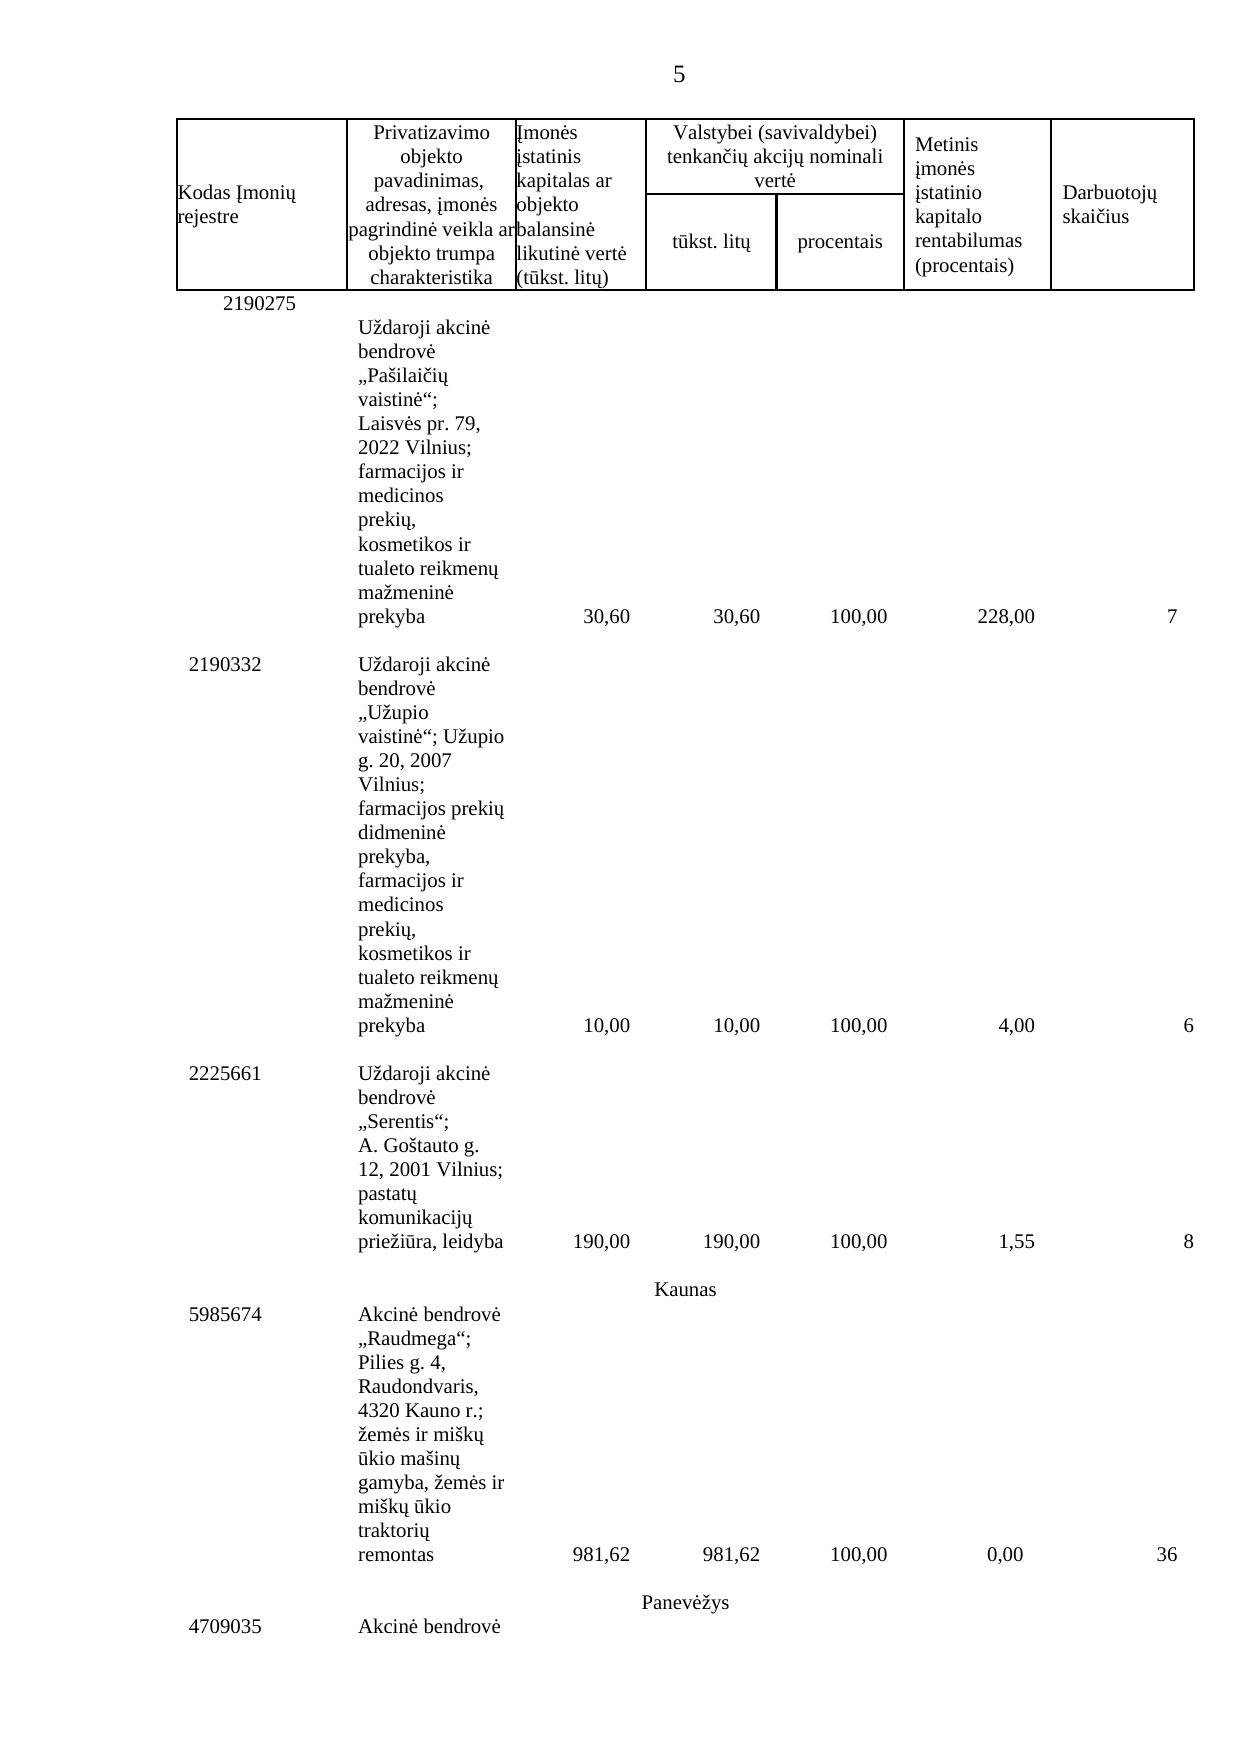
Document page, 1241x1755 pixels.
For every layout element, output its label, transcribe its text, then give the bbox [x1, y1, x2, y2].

table_cell 190,00 [516, 1061, 646, 1277]
table_cell 228,00 [904, 291, 1051, 652]
table_cell 7 [1051, 291, 1193, 652]
table_cell 8 [1051, 1061, 1193, 1277]
table_header Kodas Įmonių rejestre [178, 120, 346, 289]
table_cell 5985674 [177, 1301, 347, 1590]
table_cell tūkst. litų [647, 195, 775, 289]
table_cell 10,00 [646, 652, 776, 1061]
table_cell 10,00 [516, 652, 646, 1061]
table_header Darbuotojų skaičius [1052, 120, 1193, 289]
table_cell Akcinė bendrovė „Raudmega“; Pilies g. 4, Raudondvaris, 4320 Kauno r.; žemės ir miškų ūkio mašinų gamyba, žemės ir miškų ūkio traktorių remontas [347, 1301, 516, 1590]
table_cell 30,60 [516, 291, 646, 652]
table_cell 145 [1040, 1614, 1193, 1636]
table_cell 2190332 [177, 652, 347, 1061]
table_cell 2225661 [177, 1061, 347, 1277]
table_cell Kaunas [177, 1278, 1193, 1301]
table_header Valstybei (savivaldybei) tenkančių akcijų nominali vertė [647, 120, 903, 192]
table_header Metinis įmonės įstatinio kapitalo rentabilumas (procentais) [905, 120, 1050, 289]
table_cell 0,00 [904, 1614, 1040, 1636]
table_cell 6 [1051, 652, 1193, 1061]
table_cell 54,30 [776, 1614, 903, 1636]
table_cell 100,00 [776, 1301, 903, 1590]
table_cell 30,60 [646, 291, 776, 652]
table_cell 981,62 [516, 1301, 646, 1590]
table_cell 100,00 [776, 291, 903, 652]
table_cell Panevėžys [177, 1590, 1193, 1614]
table_cell 2190275 [177, 291, 347, 652]
table_cell 36 [1040, 1301, 1193, 1590]
table_cell 1244,35 [516, 1614, 646, 1636]
table_cell 4709035 [177, 1614, 347, 1636]
table_cell 675,70 [646, 1614, 776, 1636]
table_cell Uždaroji akcinė bendrovė „Pašilaičių vaistinė“; Laisvės pr. 79, 2022 Vilnius; farmacijos ir medicinos prekių, kosmetikos ir tualeto reikmenų mažmeninė prekyba [347, 291, 516, 652]
table_cell procentais [778, 195, 903, 289]
table_header Įmonės įstatinis kapitalas ar objekto balansinė likutinė vertė (tūkst. litų) [517, 120, 645, 289]
table_header Privatizavimo objekto pavadinimas, adresas, įmonės pagrindinė veikla ar objekto trumpa charakteristika [348, 120, 515, 289]
table_cell 0,00 [904, 1301, 1040, 1590]
table_cell 100,00 [776, 1061, 903, 1277]
table_cell 190,00 [646, 1061, 776, 1277]
table_cell 100,00 [776, 652, 903, 1061]
table_cell 4,00 [904, 652, 1051, 1061]
table_cell 981,62 [646, 1301, 776, 1590]
table_cell 1,55 [904, 1061, 1051, 1277]
table_cell Uždaroji akcinė bendrovė „Užupio vaistinė“; Užupio g. 20, 2007 Vilnius; farmacijos prekių didmeninė prekyba, farmacijos ir medicinos prekių, kosmetikos ir tualeto reikmenų mažmeninė prekyba [347, 652, 516, 1061]
table_cell Uždaroji akcinė bendrovė „Serentis“; A. Goštauto g. 12, 2001 Vilnius; pastatų komunikacijų priežiūra, leidyba [347, 1061, 516, 1277]
